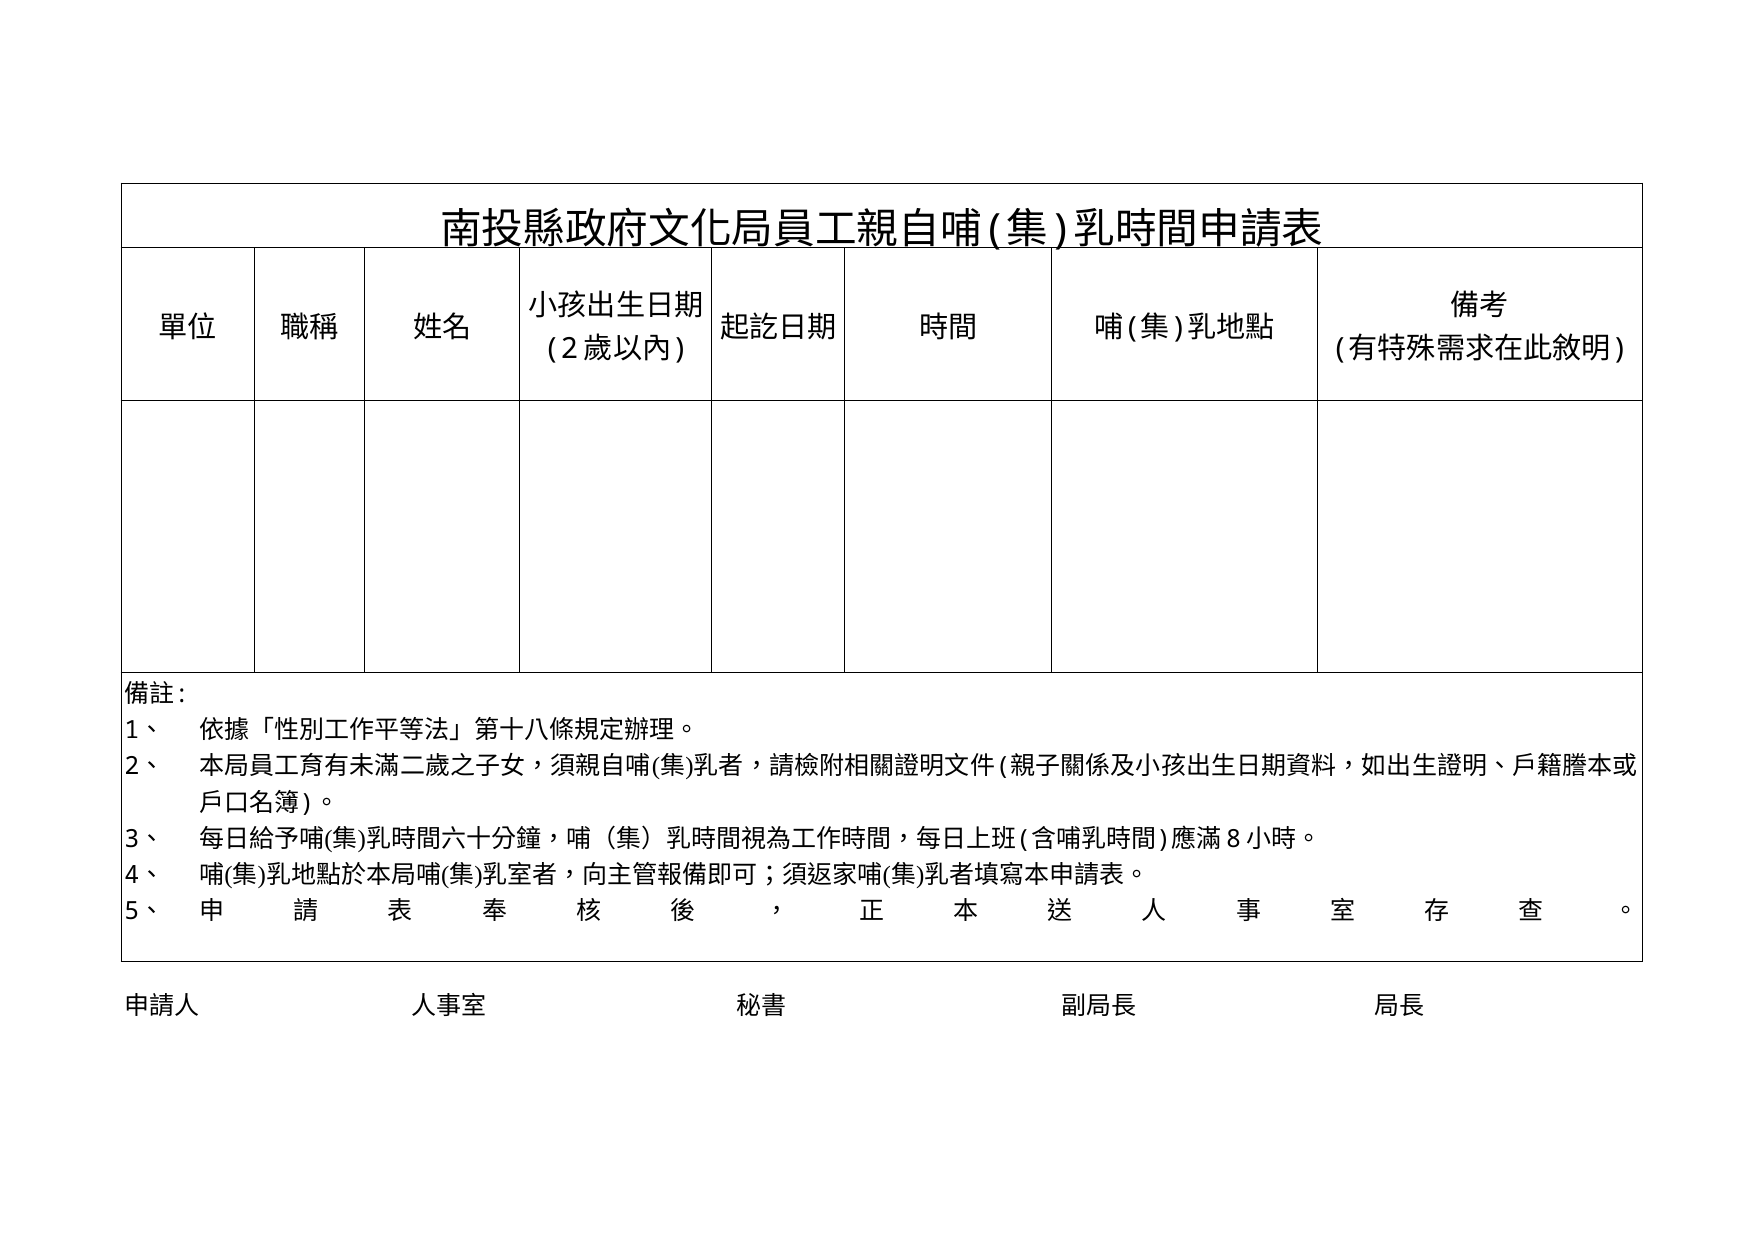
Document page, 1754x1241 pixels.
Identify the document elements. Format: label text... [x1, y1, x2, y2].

table_cell [365, 401, 519, 672]
table_cell 申請人 人事室 秘書 副局長 局長 [121, 962, 1642, 1024]
table_cell [1052, 401, 1317, 672]
table_cell 姓名 [365, 248, 519, 400]
table_header 南投縣政府文化局員工親自哺(集)乳時間申請表 [122, 184, 1642, 247]
table_cell 小孩出生日期 (2歲以內) [520, 248, 711, 400]
table_cell [712, 401, 844, 672]
table_cell [520, 401, 711, 672]
table_cell 職稱 [255, 248, 364, 400]
table_cell [122, 401, 254, 672]
table_cell 哺(集)乳地點 [1052, 248, 1317, 400]
table_cell 時間 [845, 248, 1051, 400]
table_cell [845, 401, 1051, 672]
table_cell 起訖日期 [712, 248, 844, 400]
table_cell 單位 [122, 248, 254, 400]
table_cell 備註: 依據「性別工作平等法」第十八條規定辦理。 本局員工育有未滿二歲之子女，須親自哺(集)乳者，請檢附相關證明文件(親子關係及小孩出生日期資料，如出生證明、戶籍謄本或戶口名簿)。 每日給予哺(集)乳時間六十分鐘，哺（集）乳時間視為工作時間，每日上班(含哺乳時間)應滿8小時。 哺(集)乳地點於本局哺(集)乳室者，向主管報備即可；須返家哺(集)乳者填寫本申請表。 申請表奉核後，正本送人事室存查。 [122, 673, 1642, 961]
table_cell 備考 (有特殊需求在此敘明) [1318, 248, 1642, 400]
table_cell [255, 401, 364, 672]
table_cell [1318, 401, 1642, 672]
